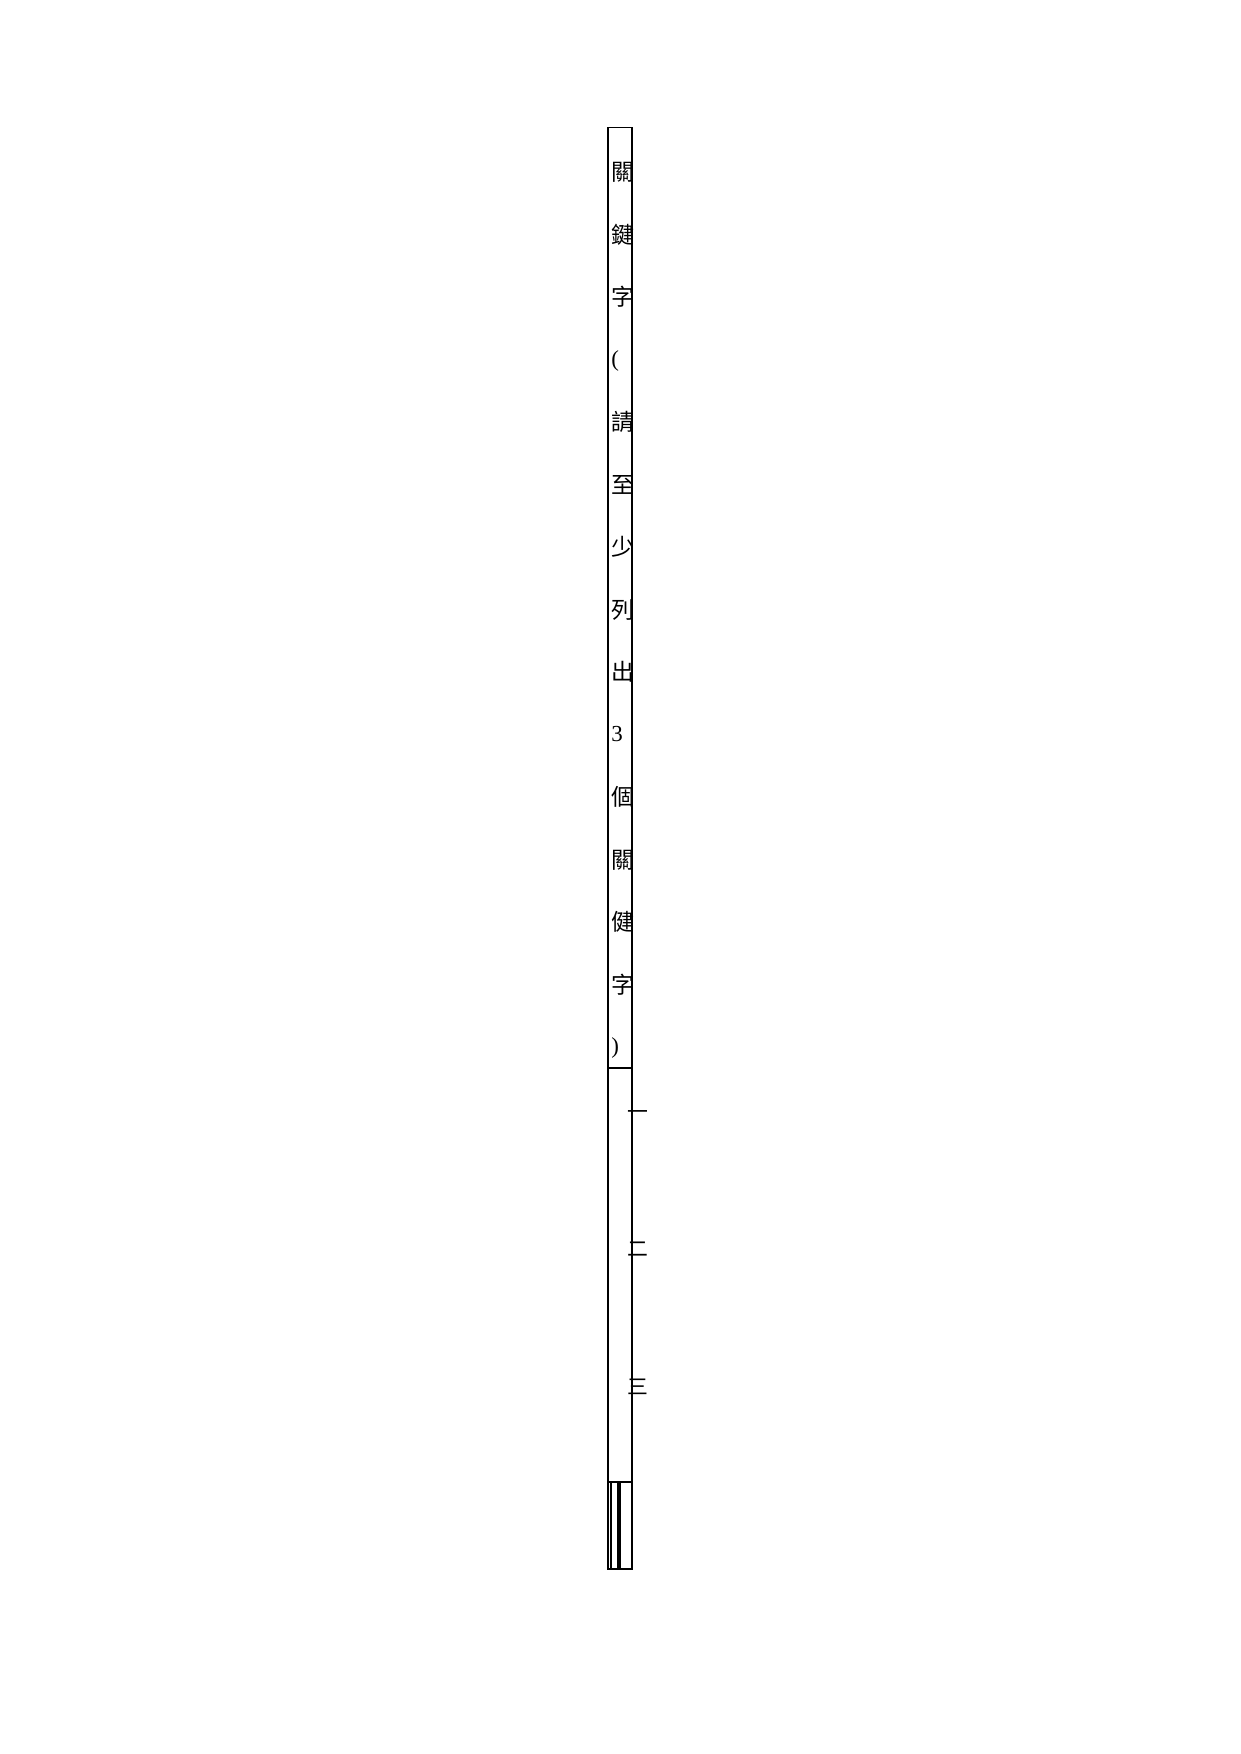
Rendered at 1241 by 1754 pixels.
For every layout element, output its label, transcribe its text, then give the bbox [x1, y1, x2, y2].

table_cell [621, 1483, 631, 1568]
table_cell [612, 1483, 617, 1568]
table_cell 關鍵字(請至少列出3個關健字) [609, 128, 631, 1067]
table_cell 一、保證所提供及填報之各項資料，皆與申請者現況、事實相符，且本申請表內容與計畫書內容一致，並絕無侵害他人專利權、著作權、商標權或營業秘密等相關智慧財產權，否則願負一切責任並接受處置。 二、保證5年內未曾於執行政府科技專案計畫時，有重大違約紀錄；亦未有因履行政府之補助契約受停權處分，其期間尚未屆滿情事，否則願負一切責任並接受處置。 三、簽約計畫如經查證已獲政府其他補助者，願解除合約並退回全部補助款，並自解約日起5年內不再申請本計畫之補助。 [609, 1069, 631, 1481]
